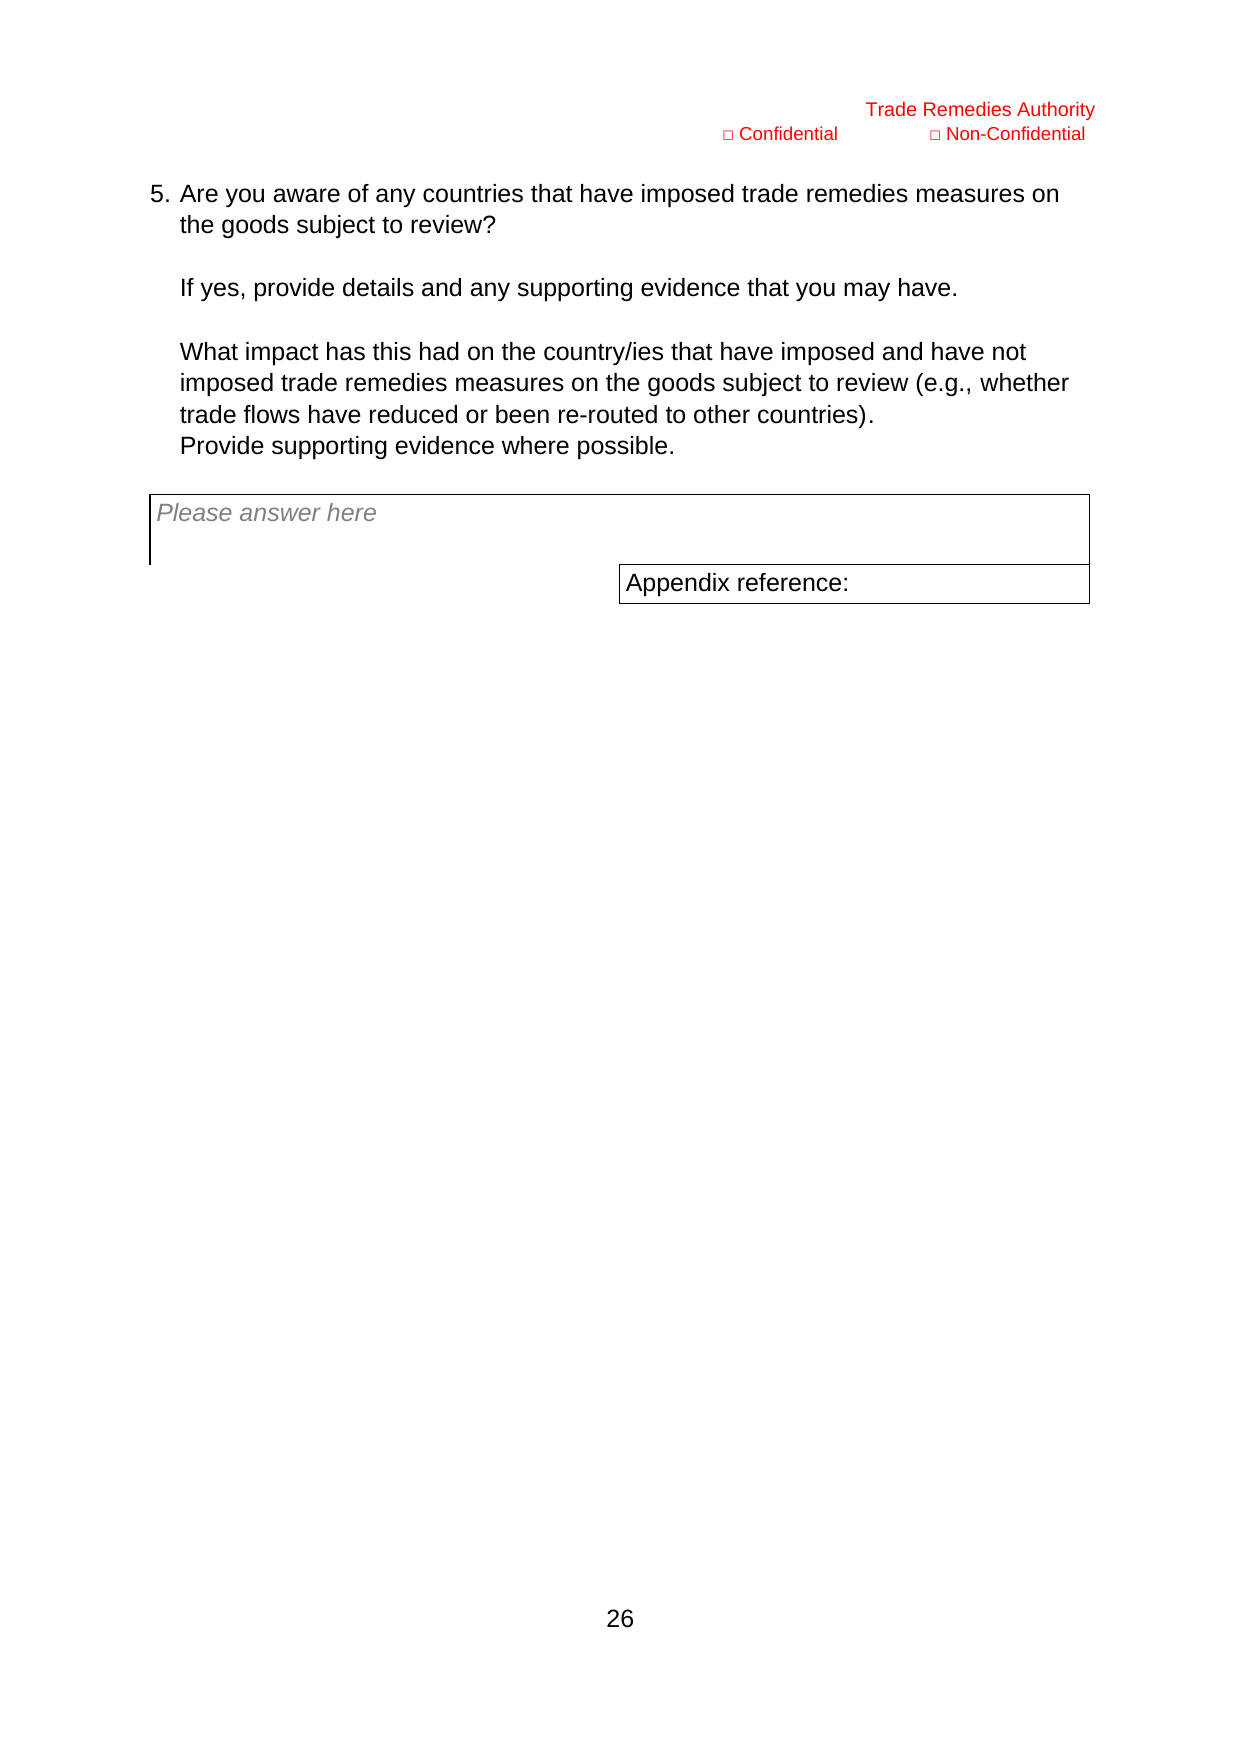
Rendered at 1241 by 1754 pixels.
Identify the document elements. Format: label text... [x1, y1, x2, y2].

table_cell [150, 565, 619, 603]
text Provide supporting evidence where possible. [179, 431, 1090, 460]
table_header Please answer here [151, 495, 1089, 564]
list Are you aware of any countries that have imposed trade remedies measures on the goods subject to review? [150, 179, 1090, 239]
text If yes, provide details and any supporting evidence that you may have. [150, 273, 1090, 302]
table_cell Appendix reference: [620, 565, 1089, 603]
text What impact has this had on the country/ies that have imposed and have not imposed trade remedies measures on the goods subject to review (e.g., whether trade flows have reduced or been re-routed to other countries). [179, 336, 1090, 428]
